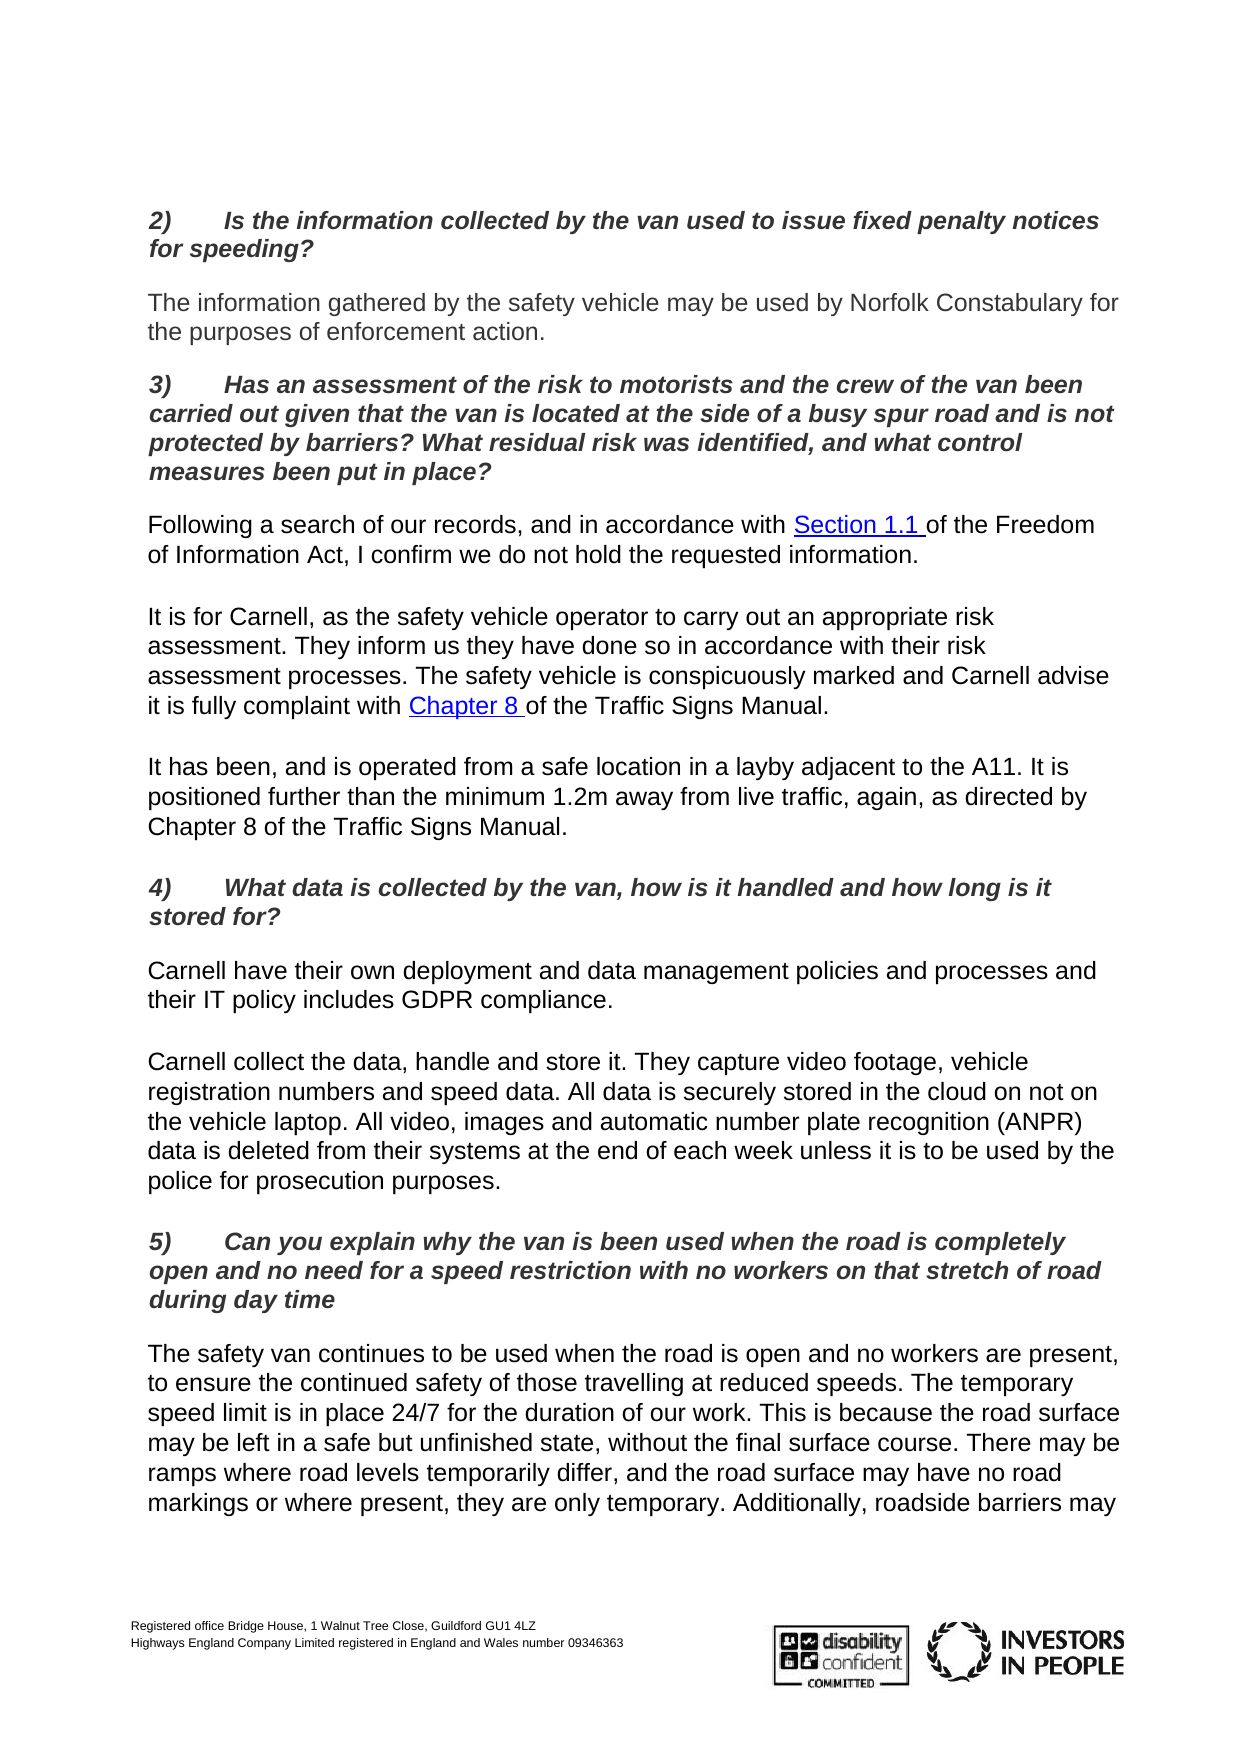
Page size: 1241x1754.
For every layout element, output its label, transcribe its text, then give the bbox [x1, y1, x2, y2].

text It is for Carnell, as the safety vehicle operator to carry out an appropriate risk assessment. They inform us they have done so in accordance with their risk assessment processes. The safety vehicle is conspicuously marked and Carnell advise it is fully complaint with Chapter 8 of the Traffic Signs Manual. [147, 601, 1122, 720]
list Is the information collected by the van used to issue fixed penalty notices for speeding? [149, 206, 1122, 263]
list Can you explain why the van is been used when the road is completely open and no need for a speed restriction with no workers on that stretch of road during day time [149, 1227, 1122, 1314]
text Following a search of our records, and in accordance with Section 1.1 of the Freedom of Information Act, I confirm we do not hold the requested information. [147, 510, 1122, 569]
list What data is collected by the van, how is it handled and how long is it stored for? [149, 873, 1122, 931]
text Carnell collect the data, handle and store it. They capture video footage, vehicle registration numbers and speed data. All data is securely stored in the cloud on not on the vehicle laptop. All video, images and automatic number plate recognition (ANPR) data is deleted from their systems at the end of each week unless it is to be used by the police for prosecution purposes. [147, 1047, 1122, 1195]
text The information gathered by the safety vehicle may be used by Norfolk Constabulary for the purposes of enforcement action. [147, 288, 1122, 346]
list Has an assessment of the risk to motorists and the crew of the van been carried out given that the van is located at the side of a busy spur road and is not protected by barriers? What residual risk was identified, and what control measures been put in place? [149, 371, 1122, 486]
text Carnell have their own deployment and data management policies and processes and their IT policy includes GDPR compliance. [147, 956, 1122, 1014]
text The safety van continues to be used when the road is open and no workers are present, to ensure the continued safety of those travelling at reduced speeds. The temporary speed limit is in place 24/7 for the duration of our work. This is because the road surface may be left in a safe but unfinished state, without the final surface course. There may be ramps where road levels temporarily differ, and the road surface may have no road markings or where present, they are only temporary. Additionally, roadside barriers may [147, 1338, 1122, 1517]
text It has been, and is operated from a safe location in a layby adjacent to the A11. It is positioned further than the minimum 1.2m away from live traffic, again, as directed by Chapter 8 of the Traffic Signs Manual. [147, 752, 1122, 841]
